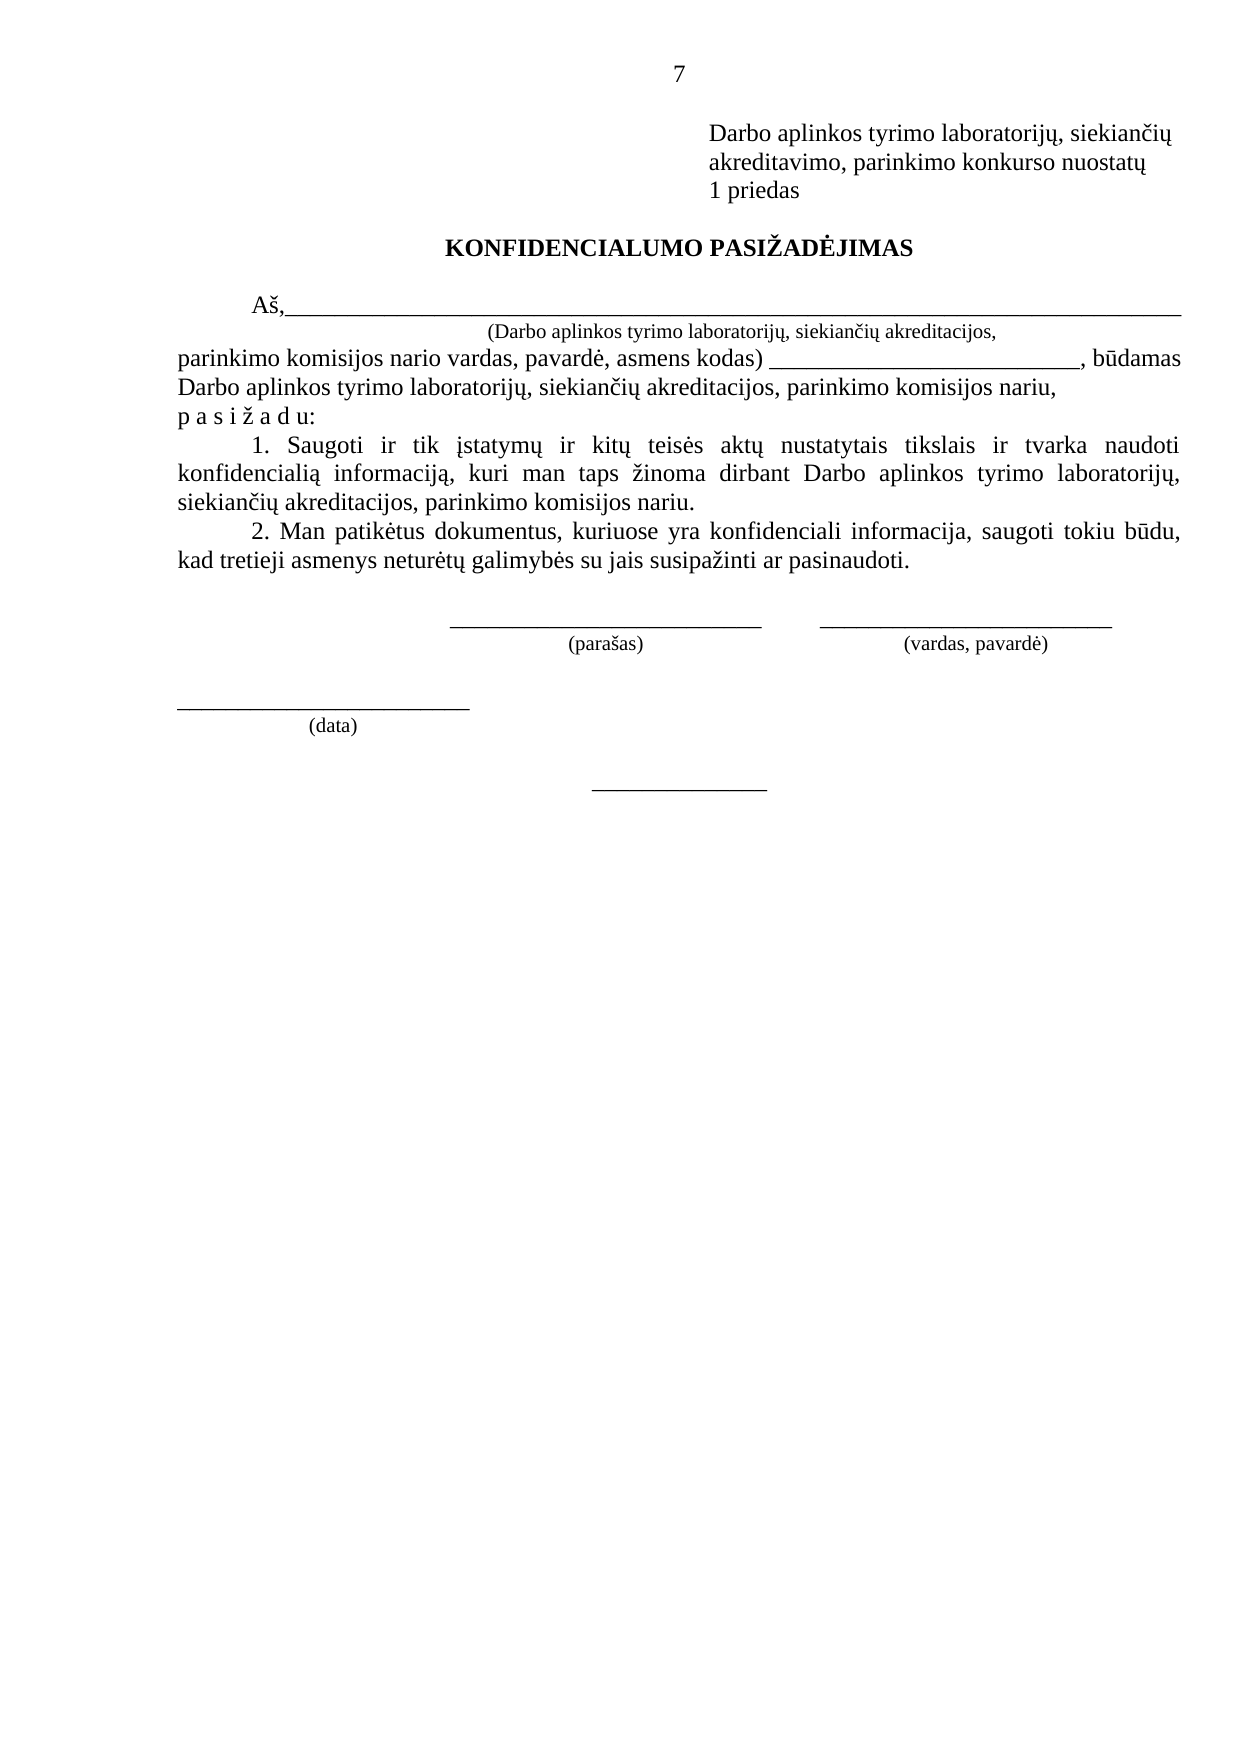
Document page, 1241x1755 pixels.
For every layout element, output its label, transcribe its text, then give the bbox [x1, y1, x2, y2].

text (parašas) (vardas, pavardė) [177, 631, 1181, 655]
text (Darbo aplinkos tyrimo laboratorijų, siekiančių akreditacijos, [177, 319, 1181, 343]
text Darbo aplinkos tyrimo laboratorijų, siekiančių akreditacijos, parinkimo komisijos nariu, [177, 372, 1181, 401]
text (data) [177, 712, 1181, 737]
text Aš, [177, 291, 1181, 319]
text 2. Man patikėtus dokumentus, kuriuose yra konfidenciali informacija, saugoti tokiu būdu, kad tretieji asmenys neturėtų galimybės su jais susipažinti ar pasinaudoti. [177, 516, 1181, 573]
text pasižadu: [177, 401, 1181, 430]
text akreditavimo, parinkimo konkurso nuostatų [177, 147, 1181, 176]
text 1. Saugoti ir tik įstatymų ir kitų teisės aktų nustatytais tikslais ir tvarka naudoti konfidencialią informaciją, kuri man taps žinoma dirbant Darbo aplinkos tyrimo laboratorijų, siekiančių akreditacijos, parinkimo komisijos nariu. [177, 430, 1181, 516]
text 1 priedas [177, 176, 1181, 204]
text Darbo aplinkos tyrimo laboratorijų, siekiančių [177, 118, 1181, 147]
text ______________ [177, 765, 1181, 794]
text KONFIDENCIALUMO PASIŽADĖJIMAS [177, 233, 1181, 262]
text parinkimo komisijos nario vardas, pavardė, asmens kodas) , būdamas [177, 343, 1181, 372]
